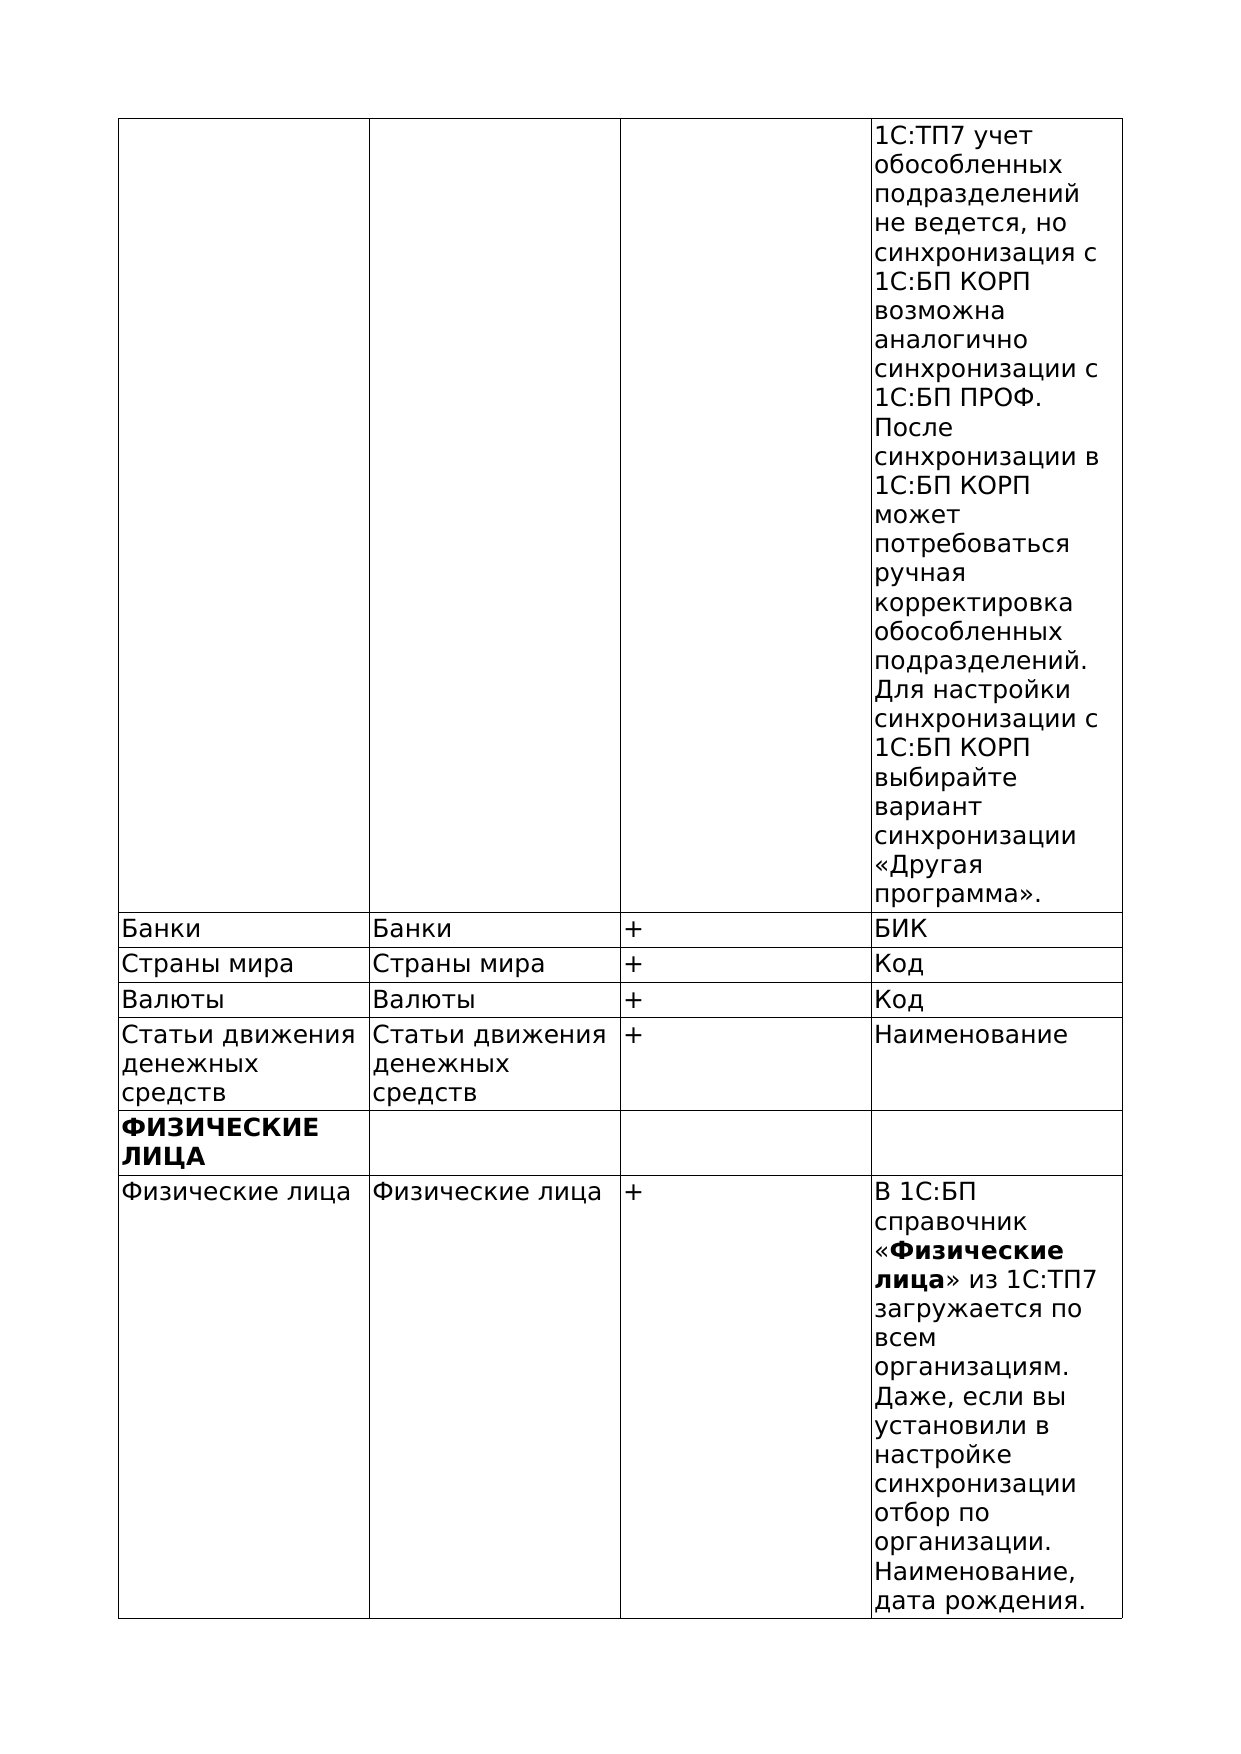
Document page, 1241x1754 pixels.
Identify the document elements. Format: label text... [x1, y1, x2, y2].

table_cell [119, 119, 369, 912]
table_cell ФИЗИЧЕСКИЕ ЛИЦА [119, 1111, 369, 1174]
table_cell 1С:ТП7 учет обособленных подразделений не ведется, но синхронизация с 1С:БП КОРП возможна аналогично синхронизации с 1С:БП ПРОФ. После синхронизации в 1С:БП КОРП может потребоваться ручная корректировка обособленных подразделений. Для настройки синхронизации с 1С:БП КОРП выбирайте вариант синхронизации «Другая программа». [872, 119, 1122, 912]
table_cell Физические лица [370, 1176, 620, 1618]
table_cell Валюты [370, 983, 620, 1017]
table_cell [370, 1111, 620, 1174]
table_cell [872, 1111, 1122, 1174]
table_cell Код [872, 983, 1122, 1017]
table_cell Банки [370, 913, 620, 947]
table_cell [370, 119, 620, 912]
table_cell Страны мира [119, 948, 369, 982]
table_cell Статьи движения денежных средств [119, 1018, 369, 1110]
table_cell Код [872, 948, 1122, 982]
table_cell + [621, 913, 871, 947]
table_cell Статьи движения денежных средств [370, 1018, 620, 1110]
table_cell + [621, 1018, 871, 1110]
table_cell Валюты [119, 983, 369, 1017]
table_cell [621, 1111, 871, 1174]
table_cell Наименование [872, 1018, 1122, 1110]
table_cell В 1С:БП справочник «Физические лица» из 1С:ТП7 загружается по всем организациям. Даже, если вы установили в настройке синхронизации отбор по организации. Наименование, дата рождения. [872, 1176, 1122, 1618]
table_cell + [621, 1176, 871, 1618]
table_cell Физические лица [119, 1176, 369, 1618]
table_cell [621, 119, 871, 912]
table_cell Страны мира [370, 948, 620, 982]
table_cell + [621, 983, 871, 1017]
table_cell БИК [872, 913, 1122, 947]
table_cell + [621, 948, 871, 982]
table_cell Банки [119, 913, 369, 947]
